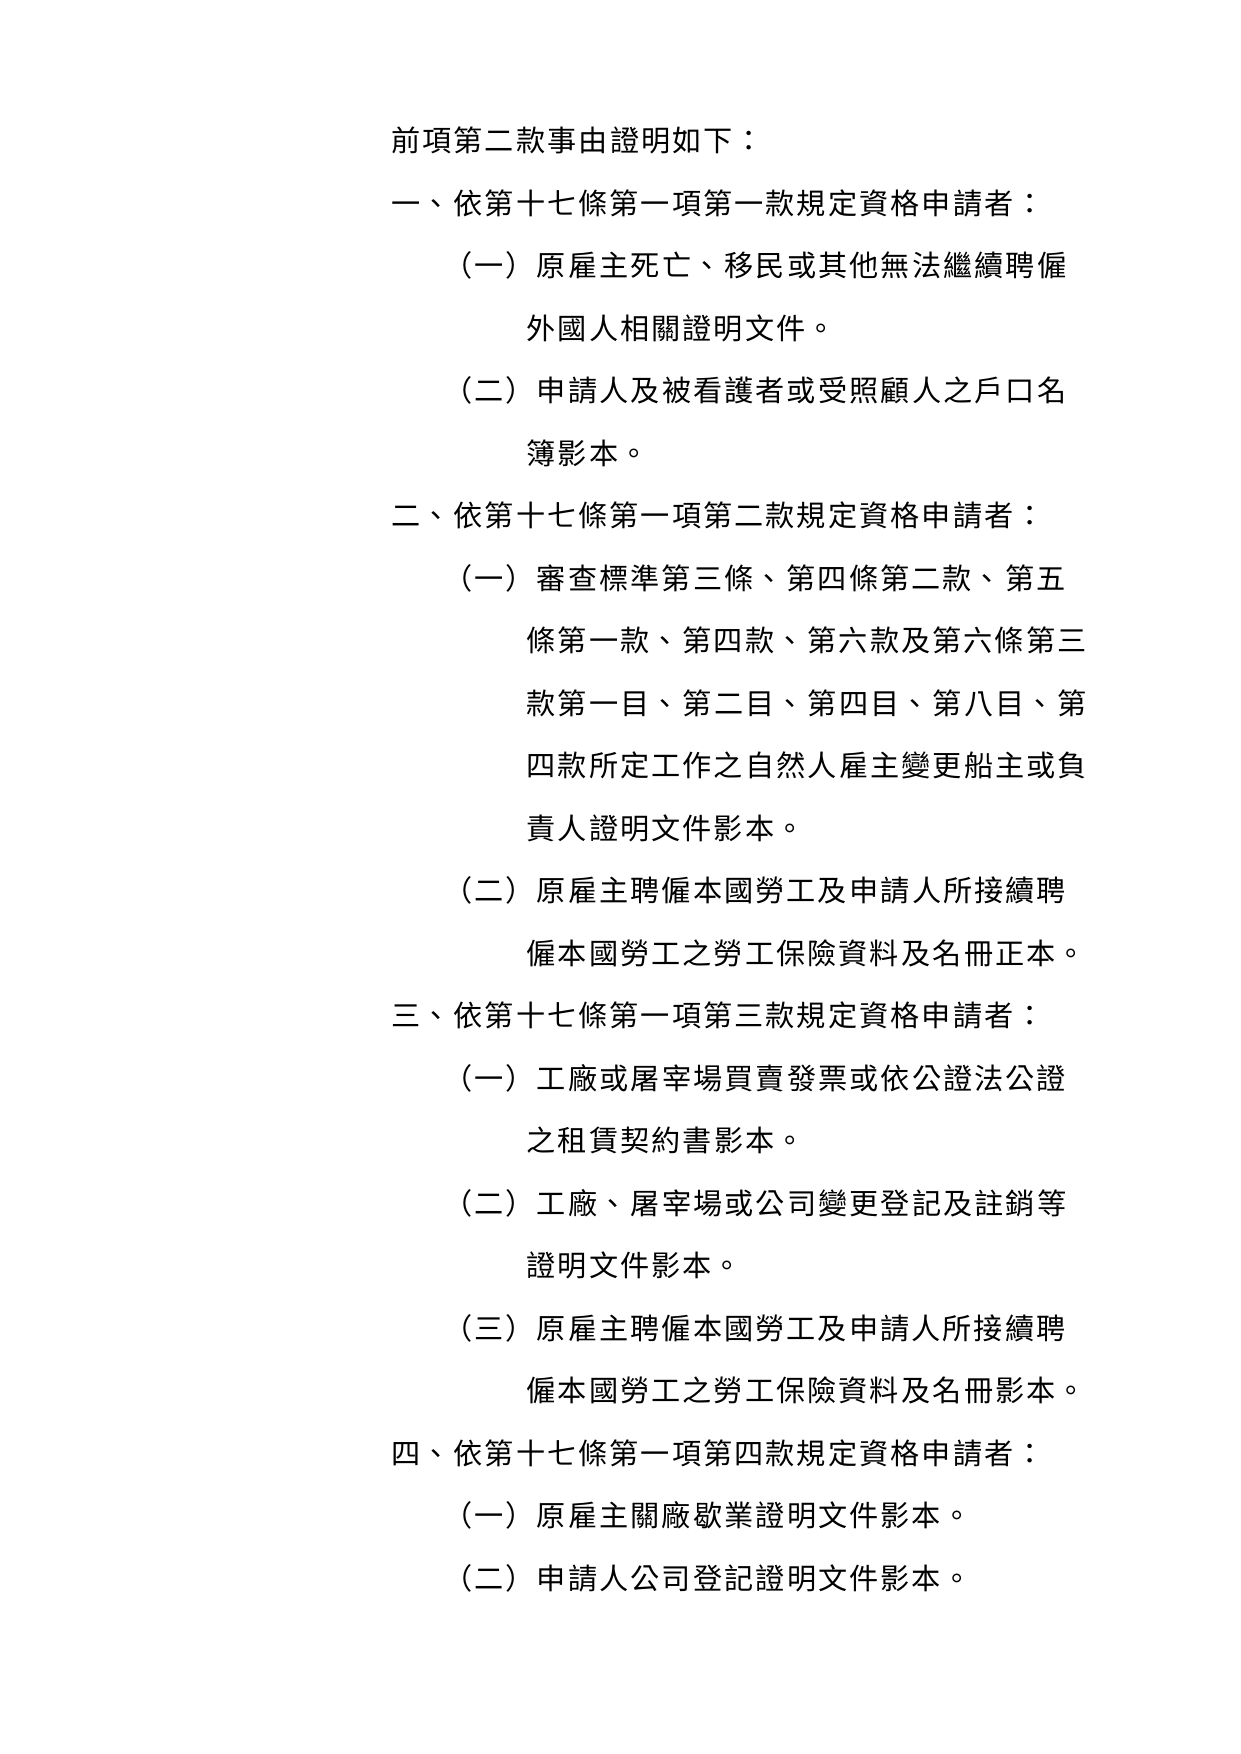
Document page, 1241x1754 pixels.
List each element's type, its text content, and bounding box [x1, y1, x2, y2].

text （二）工廠、屠宰場或公司變更登記及註銷等證明文件影本。 [434, 1160, 1088, 1285]
text 一、依第十七條第一項第一款規定資格申請者： [388, 160, 1088, 222]
text （一）工廠或屠宰場買賣發票或依公證法公證之租賃契約書影本。 [434, 1035, 1088, 1160]
text 三、依第十七條第一項第三款規定資格申請者： [388, 972, 1088, 1035]
text （一）原雇主死亡、移民或其他無法繼續聘僱外國人相關證明文件。 [434, 222, 1088, 347]
text （三）原雇主聘僱本國勞工及申請人所接續聘僱本國勞工之勞工保險資料及名冊影本。 [434, 1285, 1088, 1410]
text 二、依第十七條第一項第二款規定資格申請者： [388, 472, 1088, 535]
text 四、依第十七條第一項第四款規定資格申請者： [388, 1410, 1088, 1472]
text （一）審查標準第三條、第四條第二款、第五條第一款、第四款、第六款及第六條第三款第一目、第二目、第四目、第八目、第四款所定工作之自然人雇主變更船主或負責人證明文件影本。 [434, 535, 1088, 847]
text （二）申請人及被看護者或受照顧人之戶口名簿影本。 [434, 347, 1088, 472]
text （二）原雇主聘僱本國勞工及申請人所接續聘僱本國勞工之勞工保險資料及名冊正本。 [434, 847, 1088, 972]
text （二）申請人公司登記證明文件影本。 [434, 1535, 1088, 1597]
text （一）原雇主關廠歇業證明文件影本。 [434, 1472, 1088, 1535]
text 前項第二款事由證明如下： [329, 97, 1088, 160]
